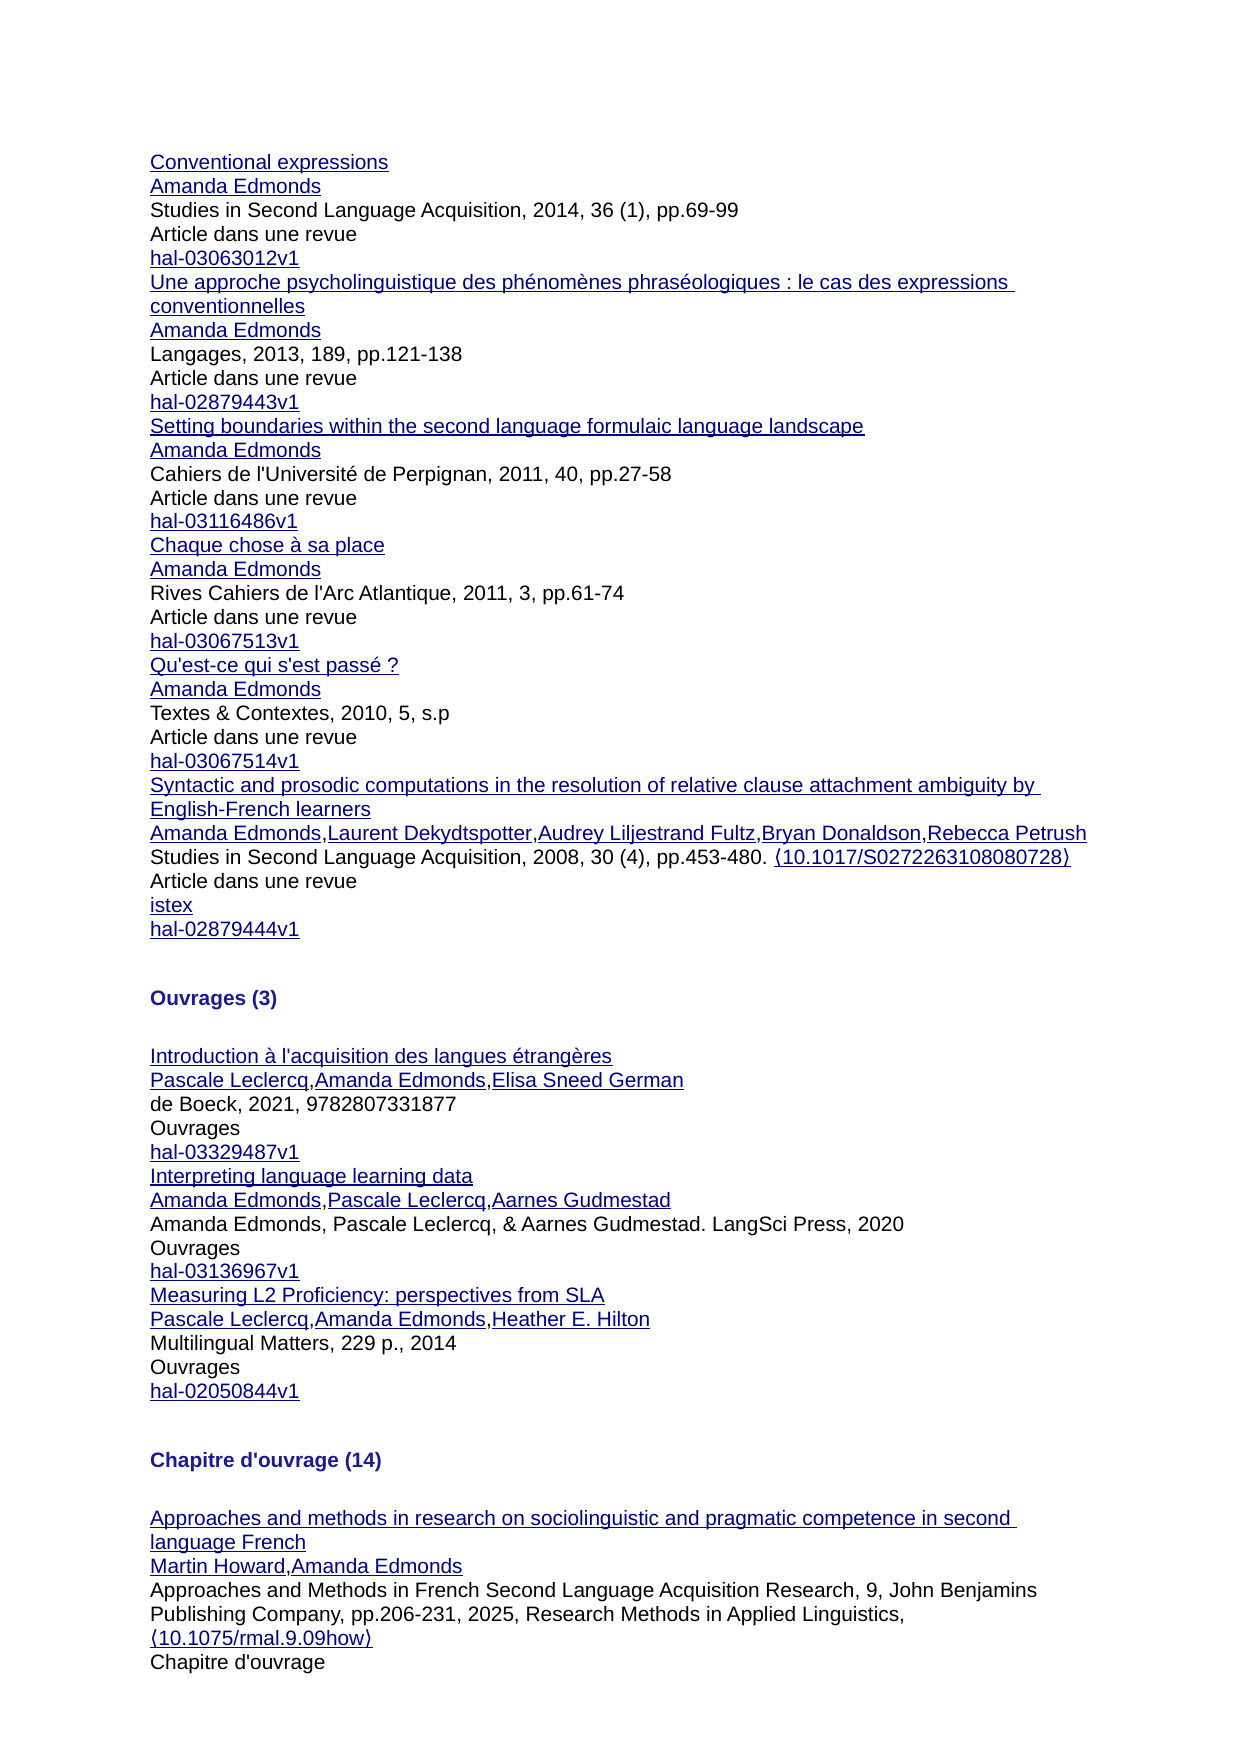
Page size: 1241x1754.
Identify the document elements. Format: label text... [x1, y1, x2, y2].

table_cell Interpreting language learning data Amanda Edmonds,Pascale Leclercq,Aarnes Gudmestad Amanda Edmonds, Pascale Leclercq, & Aarnes Gudmestad. LangSci Press, 2020 Ouvrages hal-03136967v1 [150, 1164, 1090, 1283]
table_cell Chaque chose à sa place Amanda Edmonds Rives Cahiers de l'Arc Atlantique, 2011, 3, pp.61-74 Article dans une revue hal-03067513v1 [150, 533, 1090, 653]
table_cell Measuring L2 Proficiency: perspectives from SLA Pascale Leclercq,Amanda Edmonds,Heather E. Hilton Multilingual Matters, 229 p., 2014 Ouvrages hal-02050844v1 [150, 1283, 1090, 1403]
table_cell Une approche psycholinguistique des phénomènes phraséologiques : le cas des expressions conventionnelles Amanda Edmonds Langages, 2013, 189, pp.121-138 Article dans une revue hal-02879443v1 [150, 270, 1090, 413]
table_header Introduction à l'acquisition des langues étrangères Pascale Leclercq,Amanda Edmonds,Elisa Sneed German de Boeck, 2021, 9782807331877 Ouvrages hal-03329487v1 [150, 1044, 1090, 1163]
table_header Approaches and methods in research on sociolinguistic and pragmatic competence in second language French Martin Howard,Amanda Edmonds Approaches and Methods in French Second Language Acquisition Research, 9, John Benjamins Publishing Company, pp.206-231, 2025, Research Methods in Applied Linguistics, ⟨10.1075/rmal.9.09how⟩ Chapitre d'ouvrage [150, 1506, 1090, 1674]
subtitle Ouvrages (3) [150, 985, 1090, 1009]
subtitle Chapitre d'ouvrage (14) [150, 1448, 1090, 1472]
table_cell Conventional expressions Amanda Edmonds Studies in Second Language Acquisition, 2014, 36 (1), pp.69-99 Article dans une revue hal-03063012v1 [150, 150, 1090, 270]
table_cell Syntactic and prosodic computations in the resolution of relative clause attachment ambiguity by English-French learners Amanda Edmonds,Laurent Dekydtspotter,Audrey Liljestrand Fultz,Bryan Donaldson,Rebecca Petrush Studies in Second Language Acquisition, 2008, 30 (4), pp.453-480. ⟨10.1017/S0272263108080728⟩ Article dans une revue istex hal-02879444v1 [150, 773, 1090, 941]
table_cell Setting boundaries within the second language formulaic language landscape Amanda Edmonds Cahiers de l'Université de Perpignan, 2011, 40, pp.27-58 Article dans une revue hal-03116486v1 [150, 414, 1090, 533]
table_cell Qu'est-ce qui s'est passé ? Amanda Edmonds Textes & Contextes, 2010, 5, s.p Article dans une revue hal-03067514v1 [150, 653, 1090, 773]
